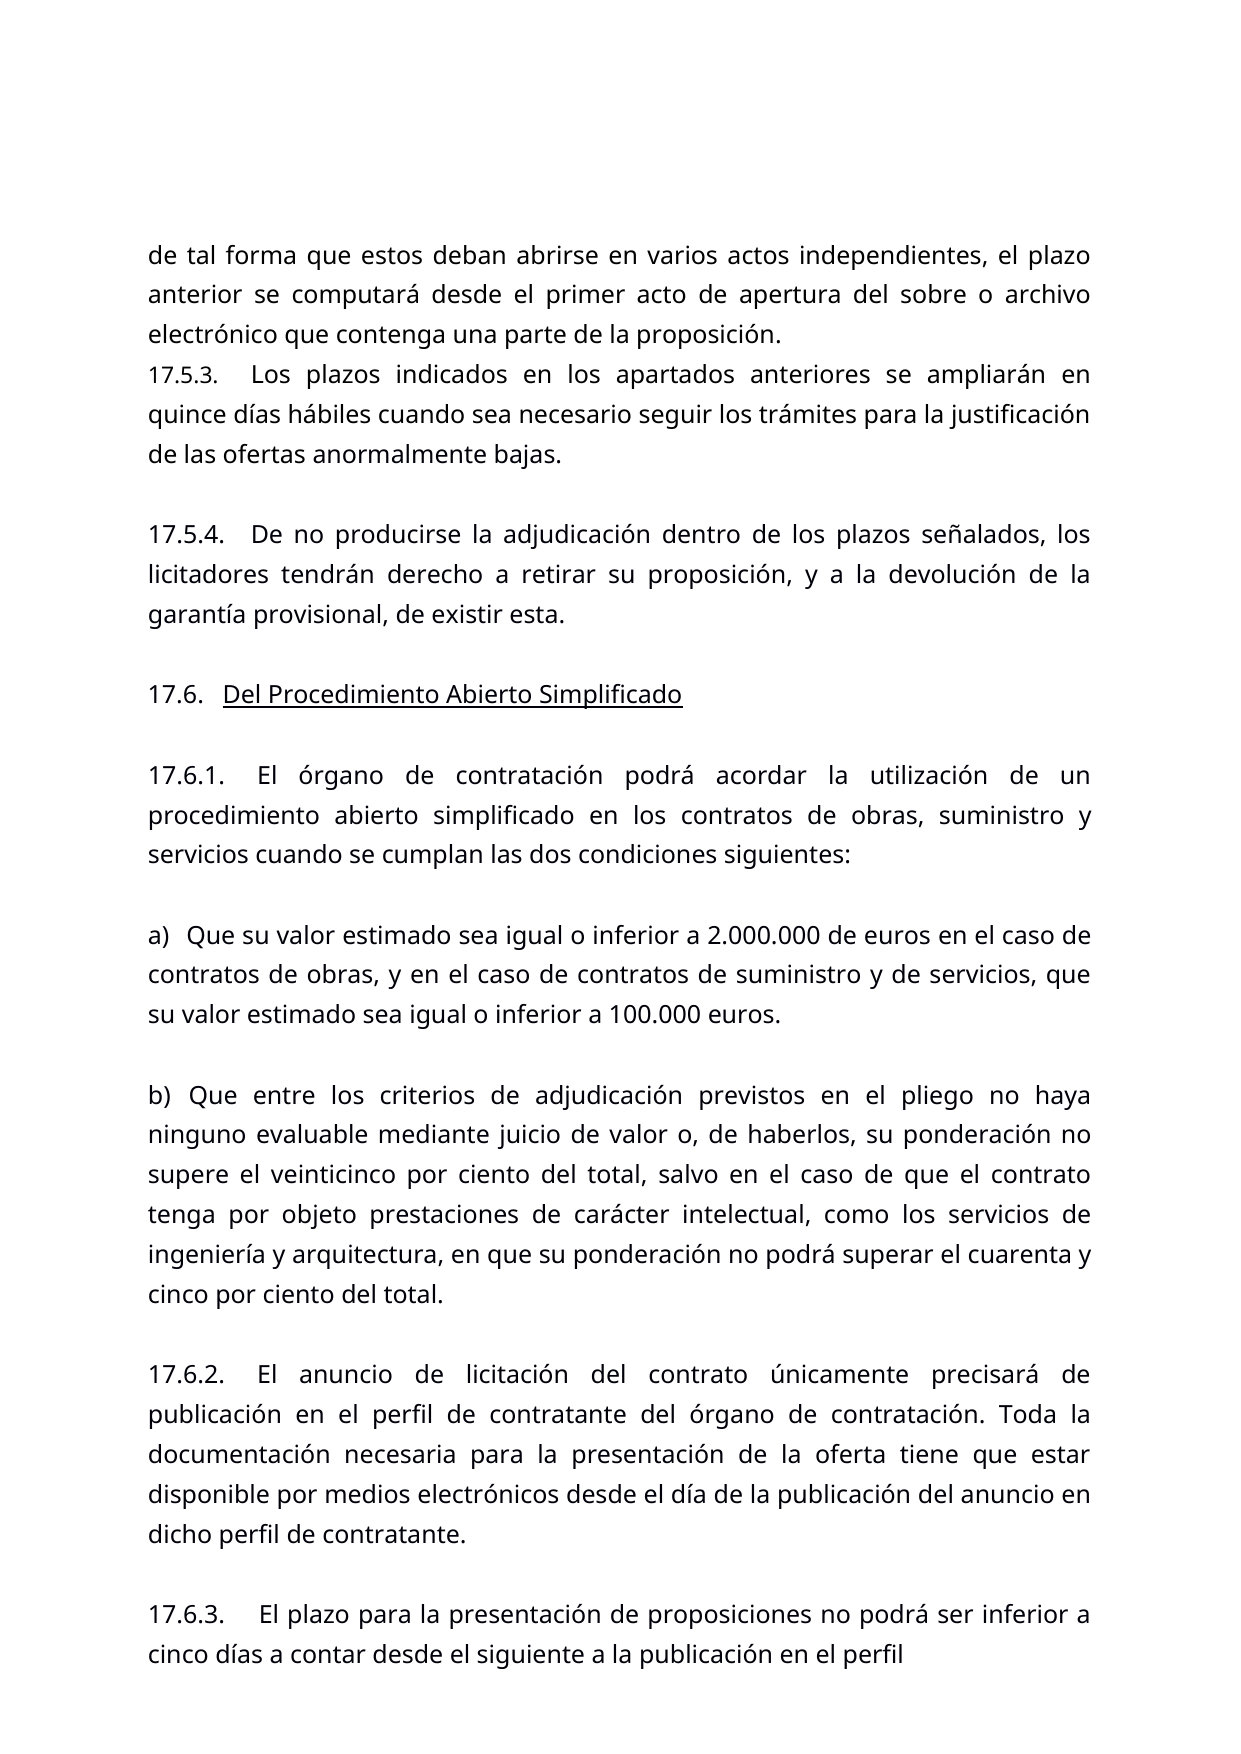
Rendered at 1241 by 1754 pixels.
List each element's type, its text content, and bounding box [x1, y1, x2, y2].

list Los plazos indicados en los apartados anteriores se ampliarán en quince días hábiles cuando sea necesario seguir los trámites para la justificación de las ofertas anormalmente bajas. [148, 357, 1092, 471]
list El anuncio de licitación del contrato únicamente precisará de publicación en el perfil de contratante del órgano de contratación. Toda la documentación necesaria para la presentación de la oferta tiene que estar disponible por medios electrónicos desde el día de la publicación del anuncio en dicho perfil de contratante. [148, 1357, 1092, 1550]
list De no producirse la adjudicación dentro de los plazos señalados, los licitadores tendrán derecho a retirar su proposición, y a la devolución de la garantía provisional, de existir esta. [148, 517, 1092, 631]
text de tal forma que estos deban abrirse en varios actos independientes, el plazo anterior se computará desde el primer acto de apertura del sobre o archivo electrónico que contenga una parte de la proposición. [148, 237, 1092, 351]
list El plazo para la presentación de proposiciones no podrá ser inferior a cinco días a contar desde el siguiente a la publicación en el perfil [148, 1597, 1092, 1671]
list El órgano de contratación podrá acordar la utilización de un procedimiento abierto simplificado en los contratos de obras, suministro y servicios cuando se cumplan las dos condiciones siguientes: [148, 757, 1092, 871]
list Que su valor estimado sea igual o inferior a 2.000.000 de euros en el caso de contratos de obras, y en el caso de contratos de suministro y de servicios, que su valor estimado sea igual o inferior a 100.000 euros. [148, 917, 1092, 1031]
list Que entre los criterios de adjudicación previstos en el pliego no haya ninguno evaluable mediante juicio de valor o, de haberlos, su ponderación no supere el veinticinco por ciento del total, salvo en el caso de que el contrato tenga por objeto prestaciones de carácter intelectual, como los servicios de ingeniería y arquitectura, en que su ponderación no podrá superar el cuarenta y cinco por ciento del total. [148, 1077, 1093, 1310]
list Del Procedimiento Abierto Simplificado [147, 677, 1190, 711]
